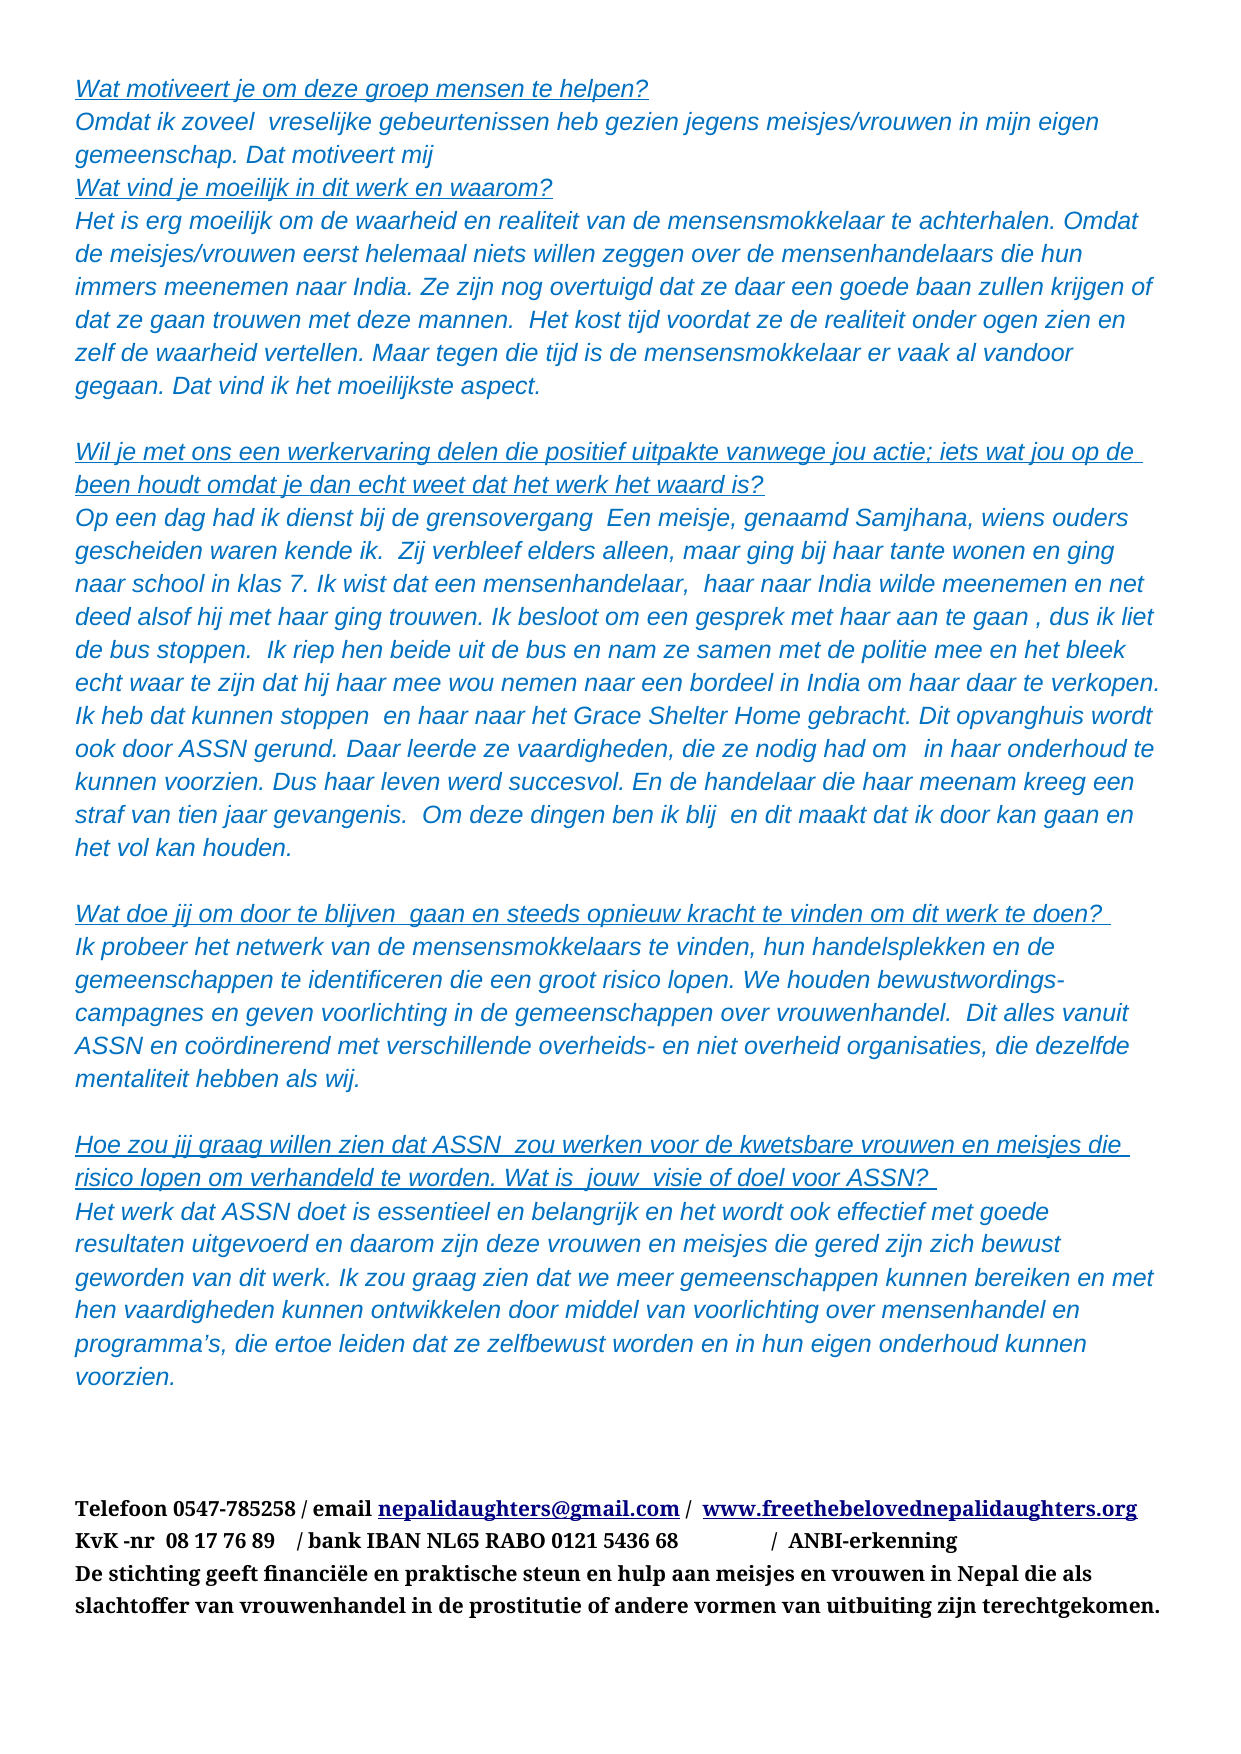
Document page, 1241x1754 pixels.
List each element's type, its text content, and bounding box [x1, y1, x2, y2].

text Wat doe jij om door te blijven gaan en steeds opnieuw kracht te vinden om dit werk te doen? [75, 899, 1165, 928]
text Wat motiveert je om deze groep mensen te helpen? Omdat ik zoveel vreselijke gebeurtenissen heb gezien jegens meisjes/vrouwen in mijn eigen gemeenschap. Dat motiveert mij [75, 74, 1165, 168]
text Het werk dat ASSN doet is essentieel en belangrijk en het wordt ook effectief met goede resultaten uitgevoerd en daarom zijn deze vrouwen en meisjes die gered zijn zich bewust geworden van dit werk. Ik zou graag zien dat we meer gemeenschappen kunnen bereiken en met hen vaardigheden kunnen ontwikkelen door middel van voorlichting over mensenhandel en programma’s, die ertoe leiden dat ze zelfbewust worden en in hun eigen onderhoud kunnen voorzien. [75, 1196, 1165, 1390]
text Wil je met ons een werkervaring delen die positief uitpakte vanwege jou actie; iets wat jou op de been houdt omdat je dan echt weet dat het werk het waard is? [75, 437, 1165, 499]
text Op een dag had ik dienst bij de grensovergang Een meisje, genaamd Samjhana, wiens ouders gescheiden waren kende ik. Zij verbleef elders alleen, maar ging bij haar tante wonen en ging naar school in klas 7. Ik wist dat een mensenhandelaar, haar naar India wilde meenemen en net deed alsof hij met haar ging trouwen. Ik besloot om een gesprek met haar aan te gaan , dus ik liet de bus stoppen. Ik riep hen beide uit de bus en nam ze samen met de politie mee en het bleek echt waar te zijn dat hij haar mee wou nemen naar een bordeel in India om haar daar te verkopen. Ik heb dat kunnen stoppen en haar naar het Grace Shelter Home gebracht. Dit opvanghuis wordt ook door ASSN gerund. Daar leerde ze vaardigheden, die ze nodig had om in haar onderhoud te kunnen voorzien. Dus haar leven werd succesvol. En de handelaar die haar meenam kreeg een straf van tien jaar gevangenis. Om deze dingen ben ik blij en dit maakt dat ik door kan gaan en het vol kan houden. [75, 503, 1165, 862]
text Wat vind je moeilijk in dit werk en waarom? Het is erg moeilijk om de waarheid en realiteit van de mensensmokkelaar te achterhalen. Omdat de meisjes/vrouwen eerst helemaal niets willen zeggen over de mensenhandelaars die hun immers meenemen naar India. Ze zijn nog overtuigd dat ze daar een goede baan zullen krijgen of dat ze gaan trouwen met deze mannen. Het kost tijd voordat ze de realiteit onder ogen zien en zelf de waarheid vertellen. Maar tegen die tijd is de mensensmokkelaar er vaak al vandoor gegaan. Dat vind ik het moeilijkste aspect. [75, 173, 1165, 400]
text Hoe zou jij graag willen zien dat ASSN zou werken voor de kwetsbare vrouwen en meisjes die risico lopen om verhandeld te worden. Wat is jouw visie of doel voor ASSN? [75, 1130, 1165, 1192]
text Ik probeer het netwerk van de mensensmokkelaars te vinden, hun handelsplekken en de gemeenschappen te identificeren die een groot risico lopen. We houden bewustwordings-campagnes en geven voorlichting in de gemeenschappen over vrouwenhandel. Dit alles vanuit ASSN en coördinerend met verschillende overheids- en niet overheid organisaties, die dezelfde mentaliteit hebben als wij. [75, 932, 1165, 1126]
